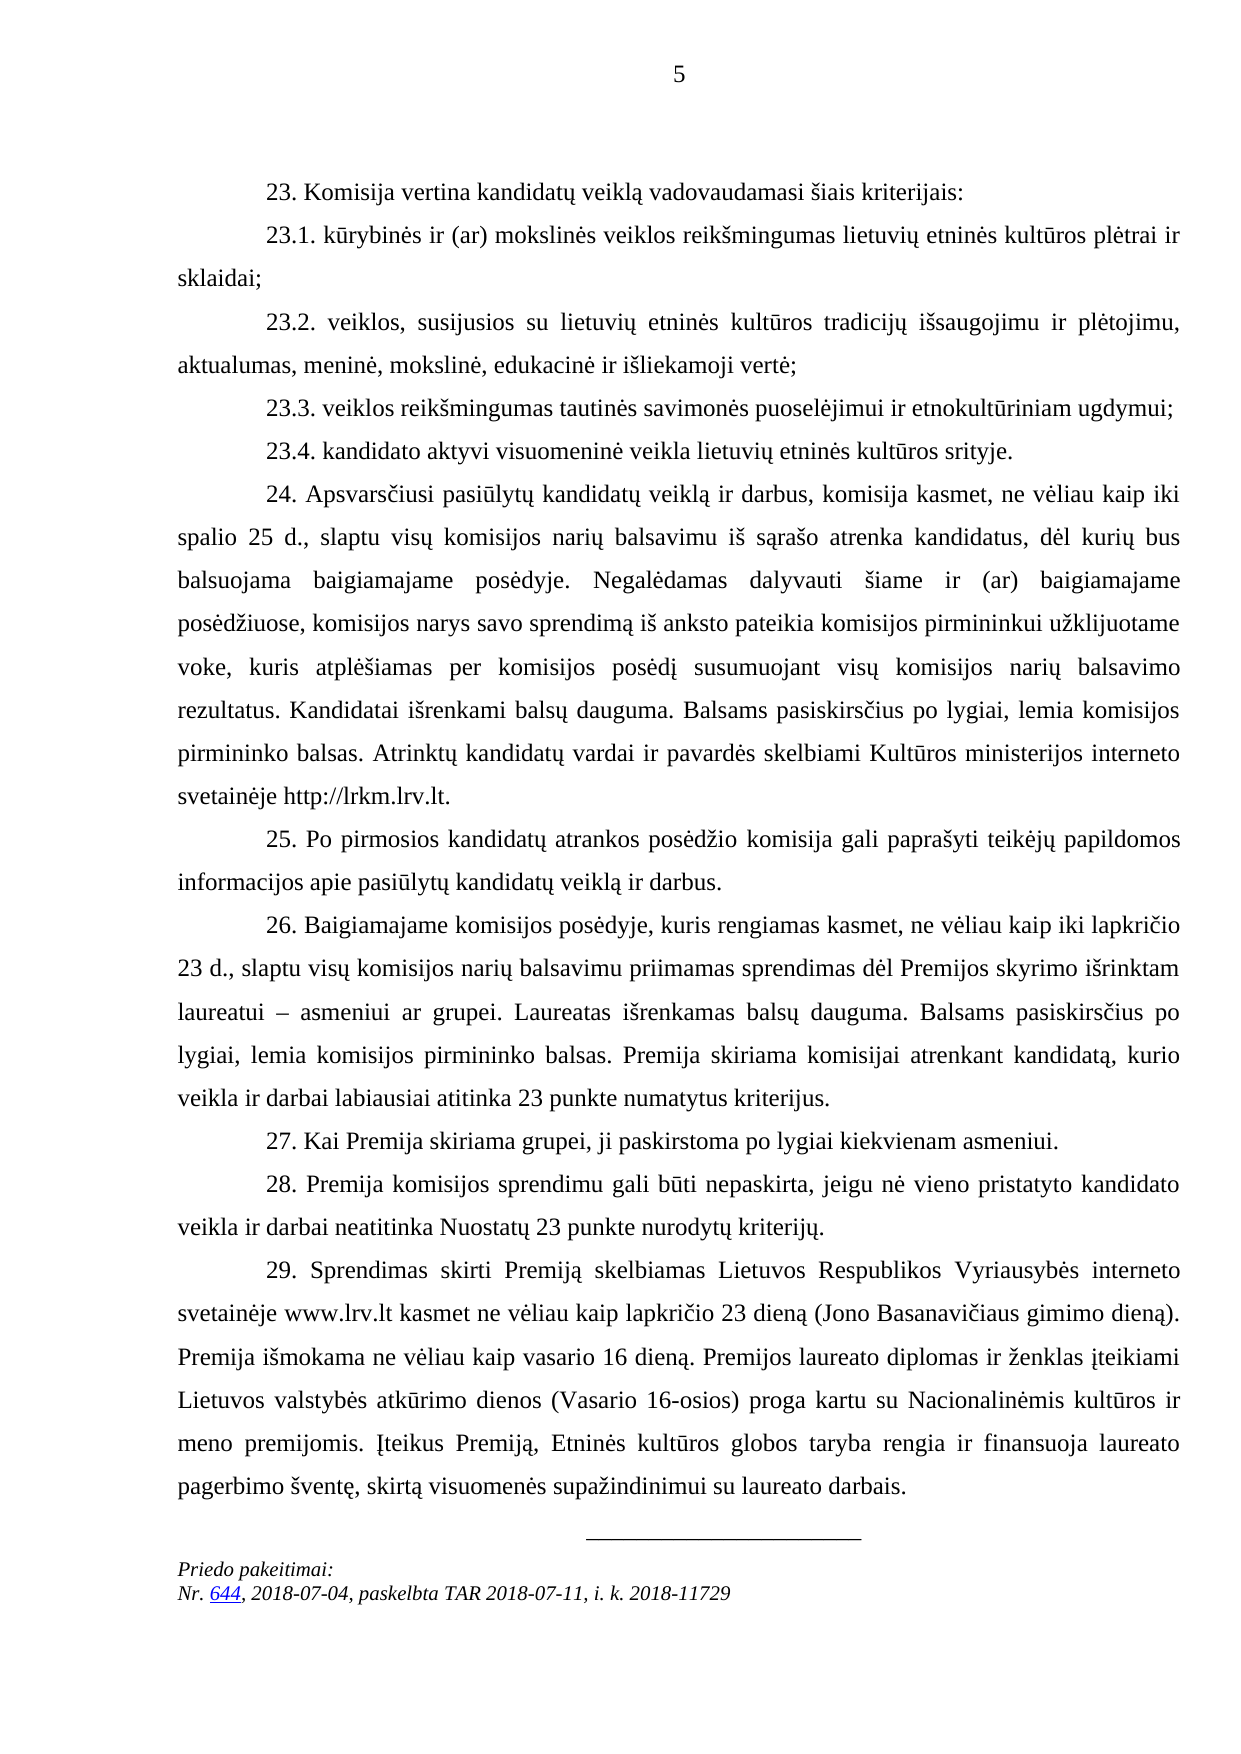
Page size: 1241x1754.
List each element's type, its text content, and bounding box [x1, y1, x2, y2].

text 29. Sprendimas skirti Premiją skelbiamas Lietuvos Respublikos Vyriausybės interneto svetainėje www.lrv.lt kasmet ne vėliau kaip lapkričio 23 dieną (Jono Basanavičiaus gimimo dieną). Premija išmokama ne vėliau kaip vasario 16 dieną. Premijos laureato diplomas ir ženklas įteikiami Lietuvos valstybės atkūrimo dienos (Vasario 16-osios) proga kartu su Nacionalinėmis kultūros ir meno premijomis. Įteikus Premiją, Etninės kultūros globos taryba rengia ir finansuoja laureato pagerbimo šventę, skirtą visuomenės supažindinimui su laureato darbais. [177, 1255, 1181, 1500]
text 27. Kai Premija skiriama grupei, ji paskirstoma po lygiai kiekvienam asmeniui. [177, 1126, 1181, 1155]
text Nr. 644, 2018-07-04, paskelbta TAR 2018-07-11, i. k. 2018-11729 [177, 1581, 1181, 1605]
text 23. Komisija vertina kandidatų veiklą vadovaudamasi šiais kriterijais: [177, 177, 1181, 206]
text 26. Baigiamajame komisijos posėdyje, kuris rengiamas kasmet, ne vėliau kaip iki lapkričio 23 d., slaptu visų komisijos narių balsavimu priimamas sprendimas dėl Premijos skyrimo išrinktam laureatui – asmeniui ar grupei. Laureatas išrenkamas balsų dauguma. Balsams pasiskirsčius po lygiai, lemia komisijos pirmininko balsas. Premija skiriama komisijai atrenkant kandidatą, kurio veikla ir darbai labiausiai atitinka 23 punkte numatytus kriterijus. [177, 910, 1181, 1112]
text ______________________ [177, 1514, 1181, 1543]
text 23.2. veiklos, susijusios su lietuvių etninės kultūros tradicijų išsaugojimu ir plėtojimu, aktualumas, meninė, mokslinė, edukacinė ir išliekamoji vertė; [177, 307, 1181, 378]
text 23.4. kandidato aktyvi visuomeninė veikla lietuvių etninės kultūros srityje. [177, 436, 1181, 465]
text 24. Apsvarsčiusi pasiūlytų kandidatų veiklą ir darbus, komisija kasmet, ne vėliau kaip iki spalio 25 d., slaptu visų komisijos narių balsavimu iš sąrašo atrenka kandidatus, dėl kurių bus balsuojama baigiamajame posėdyje. Negalėdamas dalyvauti šiame ir (ar) baigiamajame posėdžiuose, komisijos narys savo sprendimą iš anksto pateikia komisijos pirmininkui užklijuotame voke, kuris atplėšiamas per komisijos posėdį susumuojant visų komisijos narių balsavimo rezultatus. Kandidatai išrenkami balsų dauguma. Balsams pasiskirsčius po lygiai, lemia komisijos pirmininko balsas. Atrinktų kandidatų vardai ir pavardės skelbiami Kultūros ministerijos interneto svetainėje http://lrkm.lrv.lt. [177, 479, 1181, 810]
text Priedo pakeitimai: [177, 1557, 1181, 1581]
text 28. Premija komisijos sprendimu gali būti nepaskirta, jeigu nė vieno pristatyto kandidato veikla ir darbai neatitinka Nuostatų 23 punkte nurodytų kriterijų. [177, 1169, 1181, 1241]
text 23.1. kūrybinės ir (ar) mokslinės veiklos reikšmingumas lietuvių etninės kultūros plėtrai ir sklaidai; [177, 220, 1181, 292]
text 25. Po pirmosios kandidatų atrankos posėdžio komisija gali paprašyti teikėjų papildomos informacijos apie pasiūlytų kandidatų veiklą ir darbus. [177, 824, 1181, 896]
text 23.3. veiklos reikšmingumas tautinės savimonės puoselėjimui ir etnokultūriniam ugdymui; [177, 393, 1181, 422]
